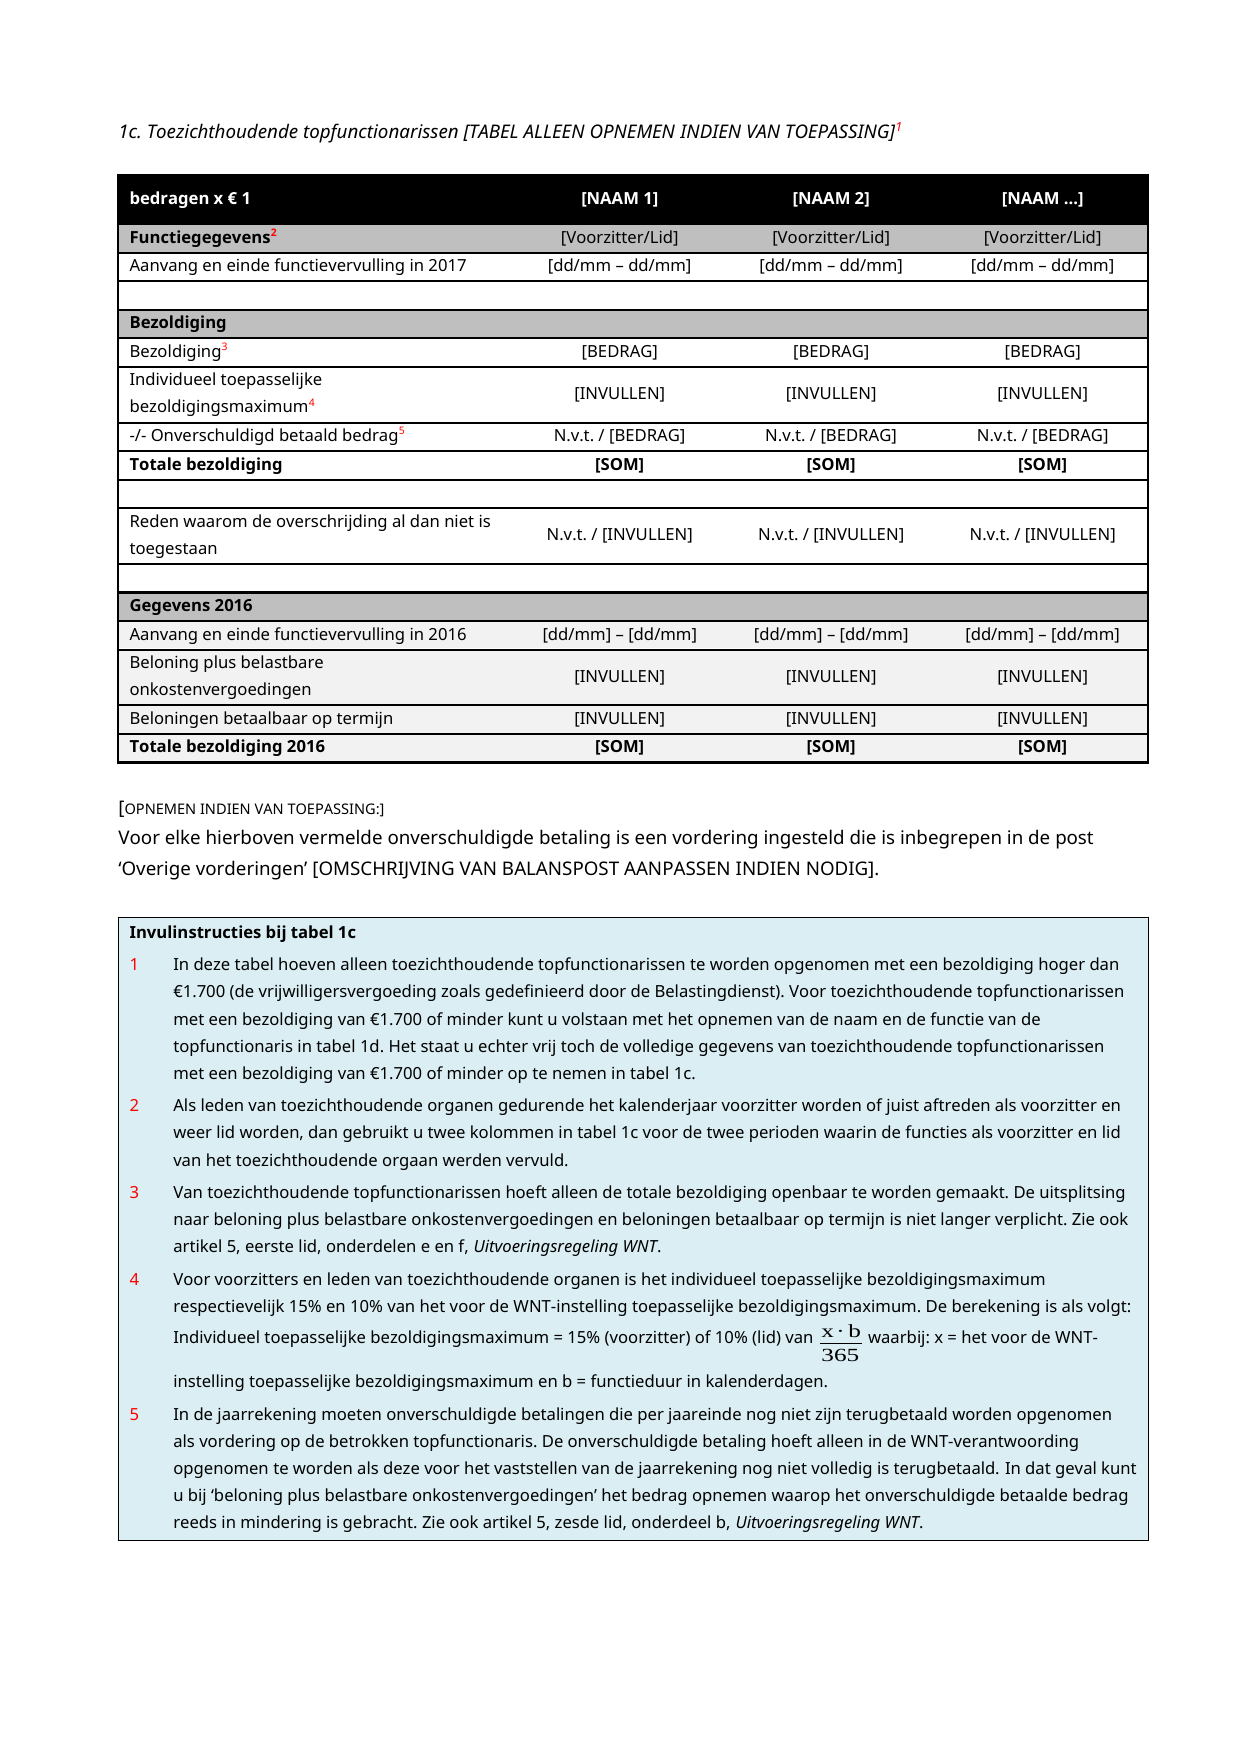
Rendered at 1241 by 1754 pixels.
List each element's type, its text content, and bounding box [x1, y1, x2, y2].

table_cell [BEDRAG] [514, 339, 725, 366]
table_cell Aanvang en einde functievervulling in 2017 [119, 254, 514, 280]
table_cell Totale bezoldiging [119, 452, 514, 479]
table_cell -/- Onverschuldigd betaald bedrag5 [119, 424, 514, 450]
table_cell [INVULLEN] [937, 368, 1147, 422]
table_header bedragen x € 1 [119, 176, 514, 223]
table_cell [BEDRAG] [937, 339, 1147, 366]
table_cell [INVULLEN] [514, 368, 725, 422]
table_cell [937, 282, 1147, 309]
table_cell Individueel toepasselijke bezoldigingsmaximum4 [119, 368, 514, 422]
table_cell [INVULLEN] [514, 651, 725, 704]
table_cell [SOM] [725, 452, 937, 479]
table_cell [INVULLEN] [725, 368, 937, 422]
table_cell [SOM] [937, 735, 1147, 761]
table_cell In de jaarrekening moeten onverschuldigde betalingen die per jaareinde nog niet zijn terugbetaald worden opgenomen als vordering op de betrokken topfunctionaris. De onverschuldigde betaling hoeft alleen in de WNT-verantwoording opgenomen te worden als deze voor het vaststellen van de jaarrekening nog niet volledig is terugbetaald. In dat geval kunt u bij ‘beloning plus belastbare onkostenvergoedingen’ het bedrag opnemen waarop het onverschuldigde betaalde bedrag reeds in mindering is gebracht. Zie ook artikel 5, zesde lid, onderdeel b, Uitvoeringsregeling WNT. [162, 1399, 1148, 1540]
table_cell Bezoldiging3 [119, 339, 514, 366]
table_cell 2 [119, 1091, 162, 1178]
table_cell Beloning plus belastbare onkostenvergoedingen [119, 651, 514, 704]
table_cell [725, 594, 937, 620]
table_cell [119, 282, 514, 309]
table_cell Als leden van toezichthoudende organen gedurende het kalenderjaar voorzitter worden of juist aftreden als voorzitter en weer lid worden, dan gebruikt u twee kolommen in tabel 1c voor de twee perioden waarin de functies als voorzitter en lid van het toezichthoudende orgaan werden vervuld. [162, 1091, 1148, 1178]
table_cell 4 [119, 1264, 162, 1399]
table_cell [INVULLEN] [514, 706, 725, 733]
table_cell [725, 311, 937, 337]
table_cell 1 [119, 950, 162, 1091]
table_cell [937, 565, 1147, 591]
table_cell [514, 565, 725, 591]
table_cell N.v.t. / [INVULLEN] [514, 509, 725, 563]
table_cell [Voorzitter/Lid] [514, 225, 725, 252]
table_cell [725, 565, 937, 591]
table_cell [Voorzitter/Lid] [937, 225, 1147, 252]
table_cell Voor voorzitters en leden van toezichthoudende organen is het individueel toepasselijke bezoldigingsmaximum respectievelijk 15% en 10% van het voor de WNT-instelling toepasselijke bezoldigingsmaximum. De berekening is als volgt: Individueel toepasselijke bezoldigingsmaximum = 15% (voorzitter) of 10% (lid) van waarbij: x = het voor de WNT-instelling toepasselijke bezoldigingsmaximum en b = functieduur in kalenderdagen. [162, 1264, 1148, 1399]
table_cell [725, 481, 937, 507]
table_cell [dd/mm] – [dd/mm] [937, 622, 1147, 648]
table_cell Reden waarom de overschrijding al dan niet is toegestaan [119, 509, 514, 563]
table_cell [119, 481, 514, 507]
table_header [NAAM 2] [725, 176, 937, 223]
table_cell [SOM] [725, 735, 937, 761]
table_cell [dd/mm – dd/mm] [514, 254, 725, 280]
table_header [NAAM 1] [514, 176, 725, 223]
table_cell [514, 311, 725, 337]
table_cell Gegevens 2016 [119, 594, 514, 620]
text [opnemen indien van toepassing:] [118, 794, 1122, 819]
table_cell [514, 594, 725, 620]
table_cell N.v.t. / [BEDRAG] [514, 424, 725, 450]
table_cell Bezoldiging [119, 311, 514, 337]
table_cell Van toezichthoudende topfunctionarissen hoeft alleen de totale bezoldiging openbaar te worden gemaakt. De uitsplitsing naar beloning plus belastbare onkostenvergoedingen en beloningen betaalbaar op termijn is niet langer verplicht. Zie ook artikel 5, eerste lid, onderdelen e en f, Uitvoeringsregeling WNT. [162, 1178, 1148, 1264]
table_cell N.v.t. / [BEDRAG] [937, 424, 1147, 450]
text Voor elke hierboven vermelde onverschuldigde betaling is een vordering ingesteld die is inbegrepen in de post ‘Overige vorderingen’ [OMSCHRIJVING VAN BALANSPOST AANPASSEN INDIEN NODIG]. [118, 825, 1122, 881]
table_cell Functiegegevens2 [119, 225, 514, 252]
table_cell N.v.t. / [INVULLEN] [937, 509, 1147, 563]
table_cell [SOM] [514, 735, 725, 761]
table_cell [725, 282, 937, 309]
table_cell 3 [119, 1178, 162, 1264]
table_cell [BEDRAG] [725, 339, 937, 366]
table_cell Totale bezoldiging 2016 [119, 735, 514, 761]
text 1c. Toezichthoudende topfunctionarissen [TABEL ALLEEN OPNEMEN indien van toepassing]1 [118, 118, 1122, 144]
table_cell In deze tabel hoeven alleen toezichthoudende topfunctionarissen te worden opgenomen met een bezoldiging hoger dan €1.700 (de vrijwilligersvergoeding zoals gedefinieerd door de Belastingdienst). Voor toezichthoudende topfunctionarissen met een bezoldiging van €1.700 of minder kunt u volstaan met het opnemen van de naam en de functie van de topfunctionaris in tabel 1d. Het staat u echter vrij toch de volledige gegevens van toezichthoudende topfunctionarissen met een bezoldiging van €1.700 of minder op te nemen in tabel 1c. [162, 950, 1148, 1091]
table_cell Aanvang en einde functievervulling in 2016 [119, 622, 514, 648]
table_cell [514, 481, 725, 507]
table_cell [INVULLEN] [725, 651, 937, 704]
table_cell [dd/mm] – [dd/mm] [514, 622, 725, 648]
table_cell [SOM] [514, 452, 725, 479]
table_cell [INVULLEN] [725, 706, 937, 733]
table_cell Beloningen betaalbaar op termijn [119, 706, 514, 733]
table_cell [119, 565, 514, 591]
table_cell [SOM] [937, 452, 1147, 479]
table_cell 5 [119, 1399, 162, 1540]
table_cell [Voorzitter/Lid] [725, 225, 937, 252]
table_cell [dd/mm] – [dd/mm] [725, 622, 937, 648]
table_cell [INVULLEN] [937, 651, 1147, 704]
table_cell N.v.t. / [BEDRAG] [725, 424, 937, 450]
table_cell [937, 311, 1147, 337]
table_cell [dd/mm – dd/mm] [937, 254, 1147, 280]
table_cell [937, 594, 1147, 620]
table_header [NAAM …] [937, 176, 1147, 223]
table_cell [937, 481, 1147, 507]
table_cell [dd/mm – dd/mm] [725, 254, 937, 280]
table_cell [INVULLEN] [937, 706, 1147, 733]
table_cell N.v.t. / [INVULLEN] [725, 509, 937, 563]
table_cell [514, 282, 725, 309]
table_header Invulinstructies bij tabel 1c [119, 918, 1148, 950]
